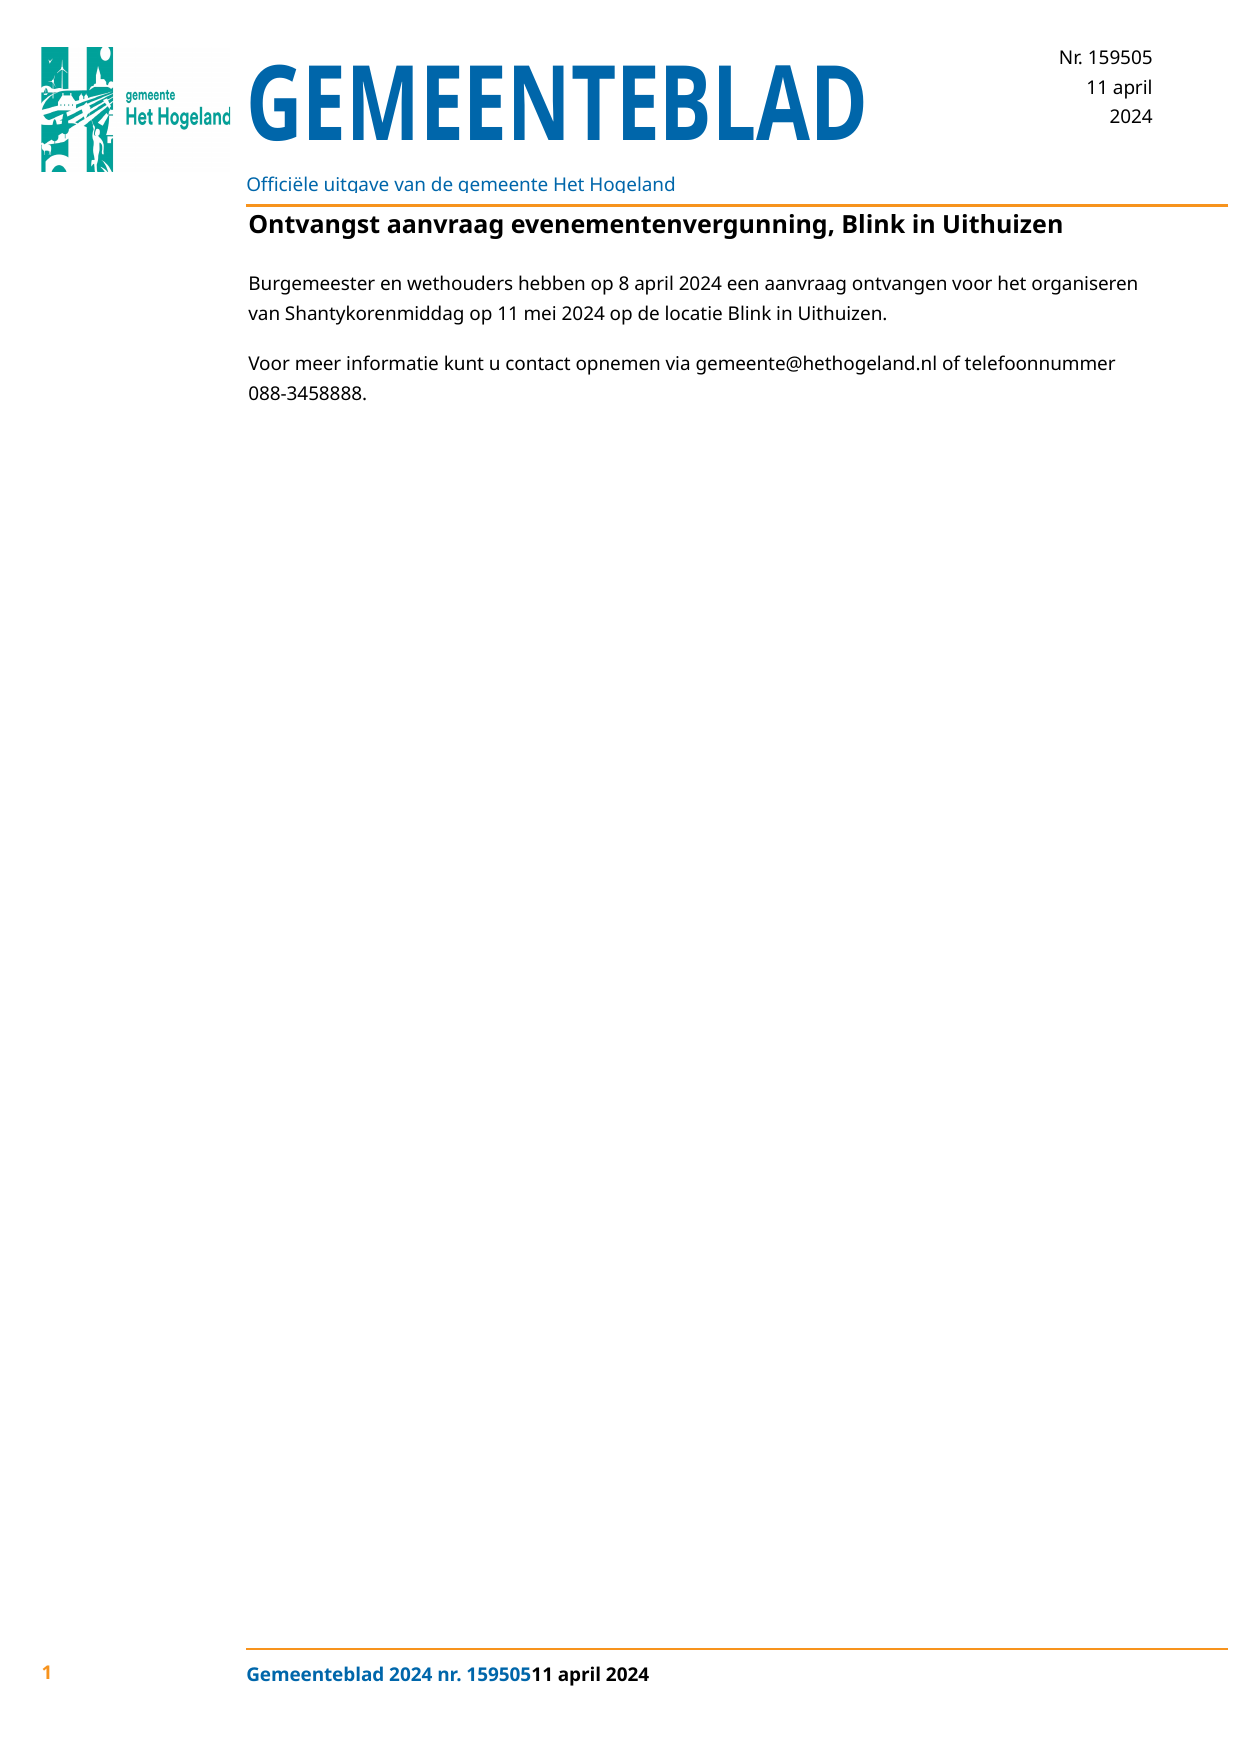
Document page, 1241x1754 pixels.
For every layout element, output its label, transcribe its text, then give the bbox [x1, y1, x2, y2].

text Voor meer informatie kunt u contact opnemen via gemeente@hethogeland.nl of telefoonnummer 088-3458888. [248, 350, 1152, 406]
picture [41, 47, 231, 172]
text Ontvangst aanvraag evenementenvergunning, Blink in Uithuizen [248, 207, 1152, 241]
text Burgemeester en wethouders hebben op 8 april 2024 een aanvraag ontvangen voor het organiseren van Shantykorenmiddag op 11 mei 2024 op de locatie Blink in Uithuizen. [248, 270, 1152, 326]
